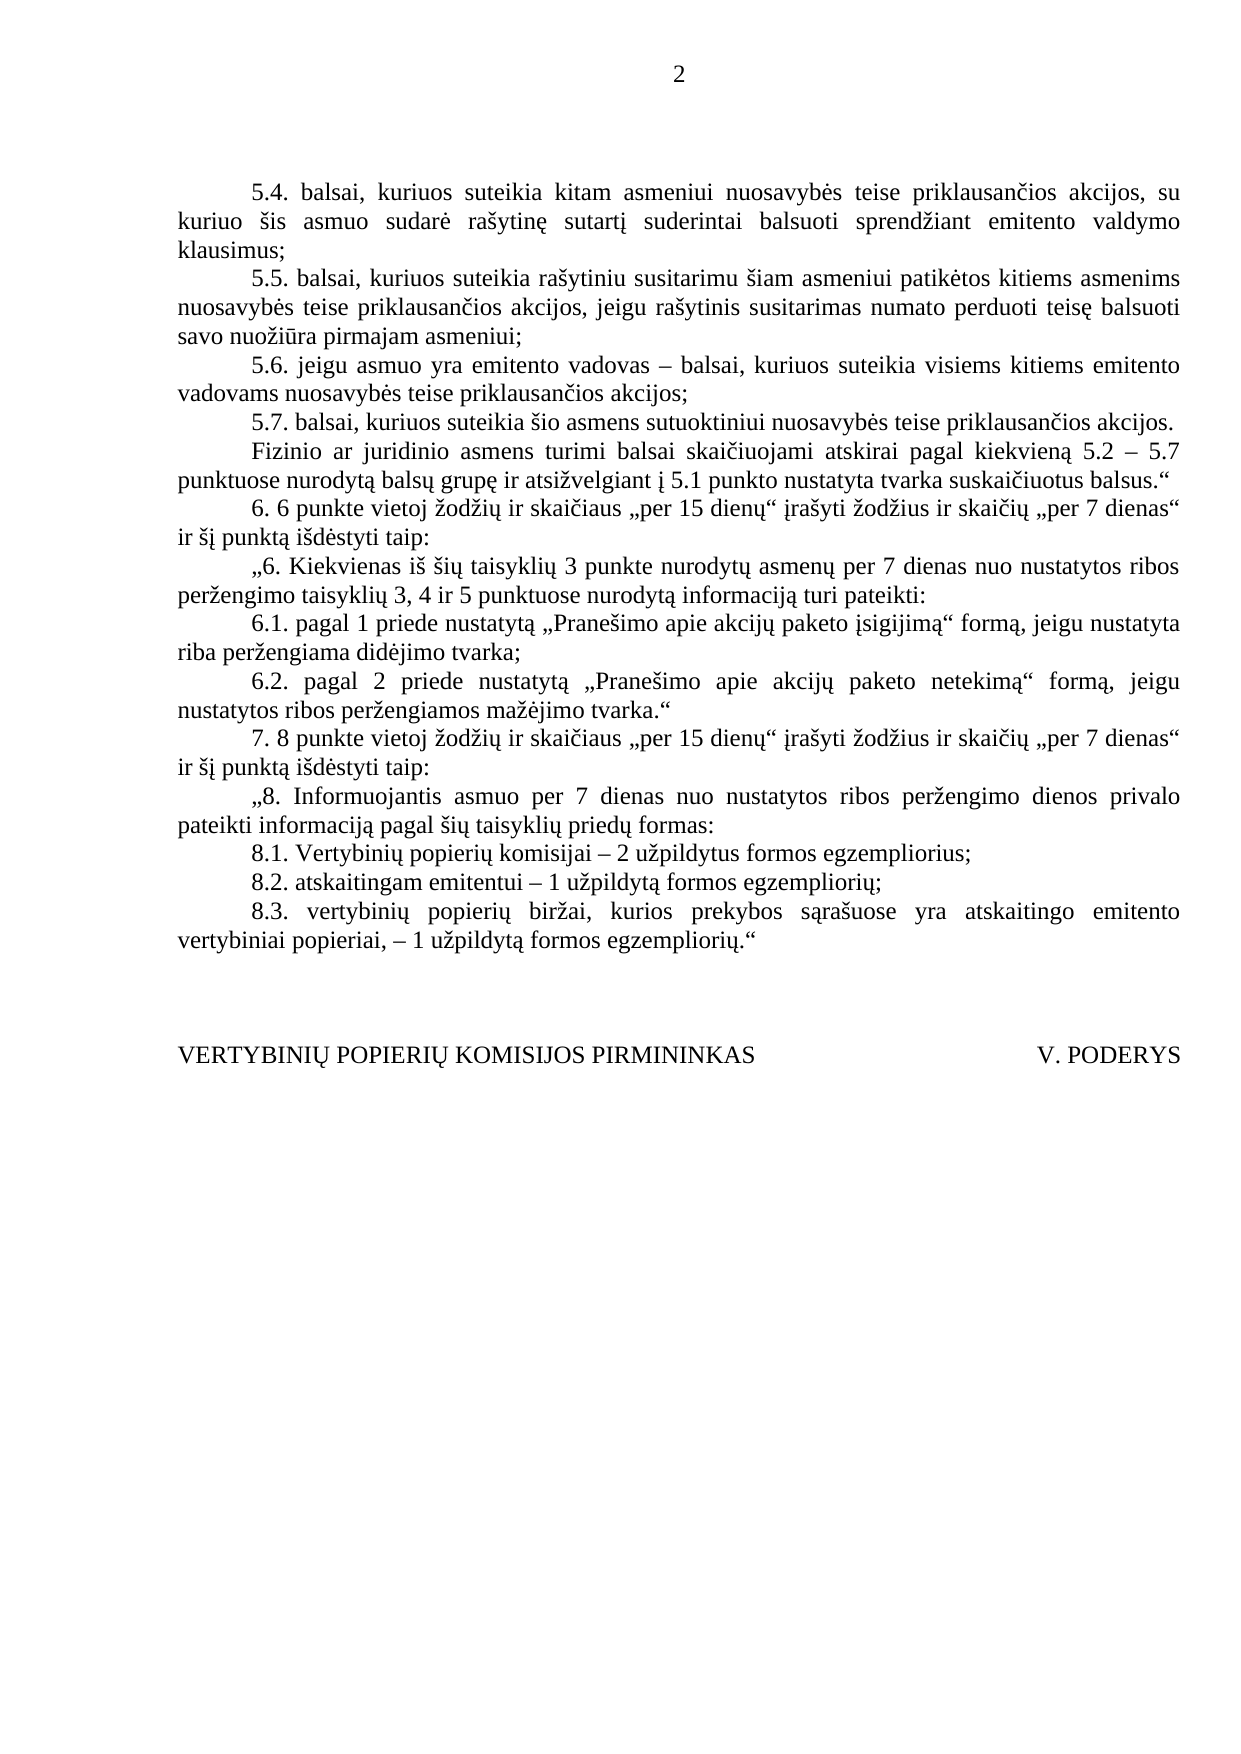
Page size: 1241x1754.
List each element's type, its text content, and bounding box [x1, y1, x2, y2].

text „6. Kiekvienas iš šių taisyklių 3 punkte nurodytų asmenų per 7 dienas nuo nustatytos ribos peržengimo taisyklių 3, 4 ir 5 punktuose nurodytą informaciją turi pateikti: [177, 551, 1181, 608]
text 5.4. balsai, kuriuos suteikia kitam asmeniui nuosavybės teise priklausančios akcijos, su kuriuo šis asmuo sudarė rašytinę sutartį suderintai balsuoti sprendžiant emitento valdymo klausimus; [177, 177, 1181, 263]
text 6.1. pagal 1 priede nustatytą „Pranešimo apie akcijų paketo įsigijimą“ formą, jeigu nustatyta riba peržengiama didėjimo tvarka; [177, 608, 1181, 666]
text 6.2. pagal 2 priede nustatytą „Pranešimo apie akcijų paketo netekimą“ formą, jeigu nustatytos ribos peržengiamos mažėjimo tvarka.“ [177, 666, 1181, 723]
text Vertybinių popierių komisijos pirmininkas V. Poderys [177, 1040, 1181, 1068]
text 5.7. balsai, kuriuos suteikia šio asmens sutuoktiniui nuosavybės teise priklausančios akcijos. [177, 407, 1181, 436]
text 8.3. vertybinių popierių biržai, kurios prekybos sąrašuose yra atskaitingo emitento vertybiniai popieriai, – 1 užpildytą formos egzempliorių.“ [177, 896, 1181, 953]
text 6. 6 punkte vietoj žodžių ir skaičiaus „per 15 dienų“ įrašyti žodžius ir skaičių „per 7 dienas“ ir šį punktą išdėstyti taip: [177, 493, 1181, 551]
text 8.1. Vertybinių popierių komisijai – 2 užpildytus formos egzempliorius; [177, 838, 1181, 867]
text „8. Informuojantis asmuo per 7 dienas nuo nustatytos ribos peržengimo dienos privalo pateikti informaciją pagal šių taisyklių priedų formas: [177, 781, 1181, 838]
text 7. 8 punkte vietoj žodžių ir skaičiaus „per 15 dienų“ įrašyti žodžius ir skaičių „per 7 dienas“ ir šį punktą išdėstyti taip: [177, 723, 1181, 781]
text 5.6. jeigu asmuo yra emitento vadovas – balsai, kuriuos suteikia visiems kitiems emitento vadovams nuosavybės teise priklausančios akcijos; [177, 350, 1181, 407]
text 8.2. atskaitingam emitentui – 1 užpildytą formos egzempliorių; [177, 867, 1181, 896]
text 5.5. balsai, kuriuos suteikia rašytiniu susitarimu šiam asmeniui patikėtos kitiems asmenims nuosavybės teise priklausančios akcijos, jeigu rašytinis susitarimas numato perduoti teisę balsuoti savo nuožiūra pirmajam asmeniui; [177, 263, 1181, 350]
text Fizinio ar juridinio asmens turimi balsai skaičiuojami atskirai pagal kiekvieną 5.2 – 5.7 punktuose nurodytą balsų grupę ir atsižvelgiant į 5.1 punkto nustatyta tvarka suskaičiuotus balsus.“ [177, 436, 1181, 493]
